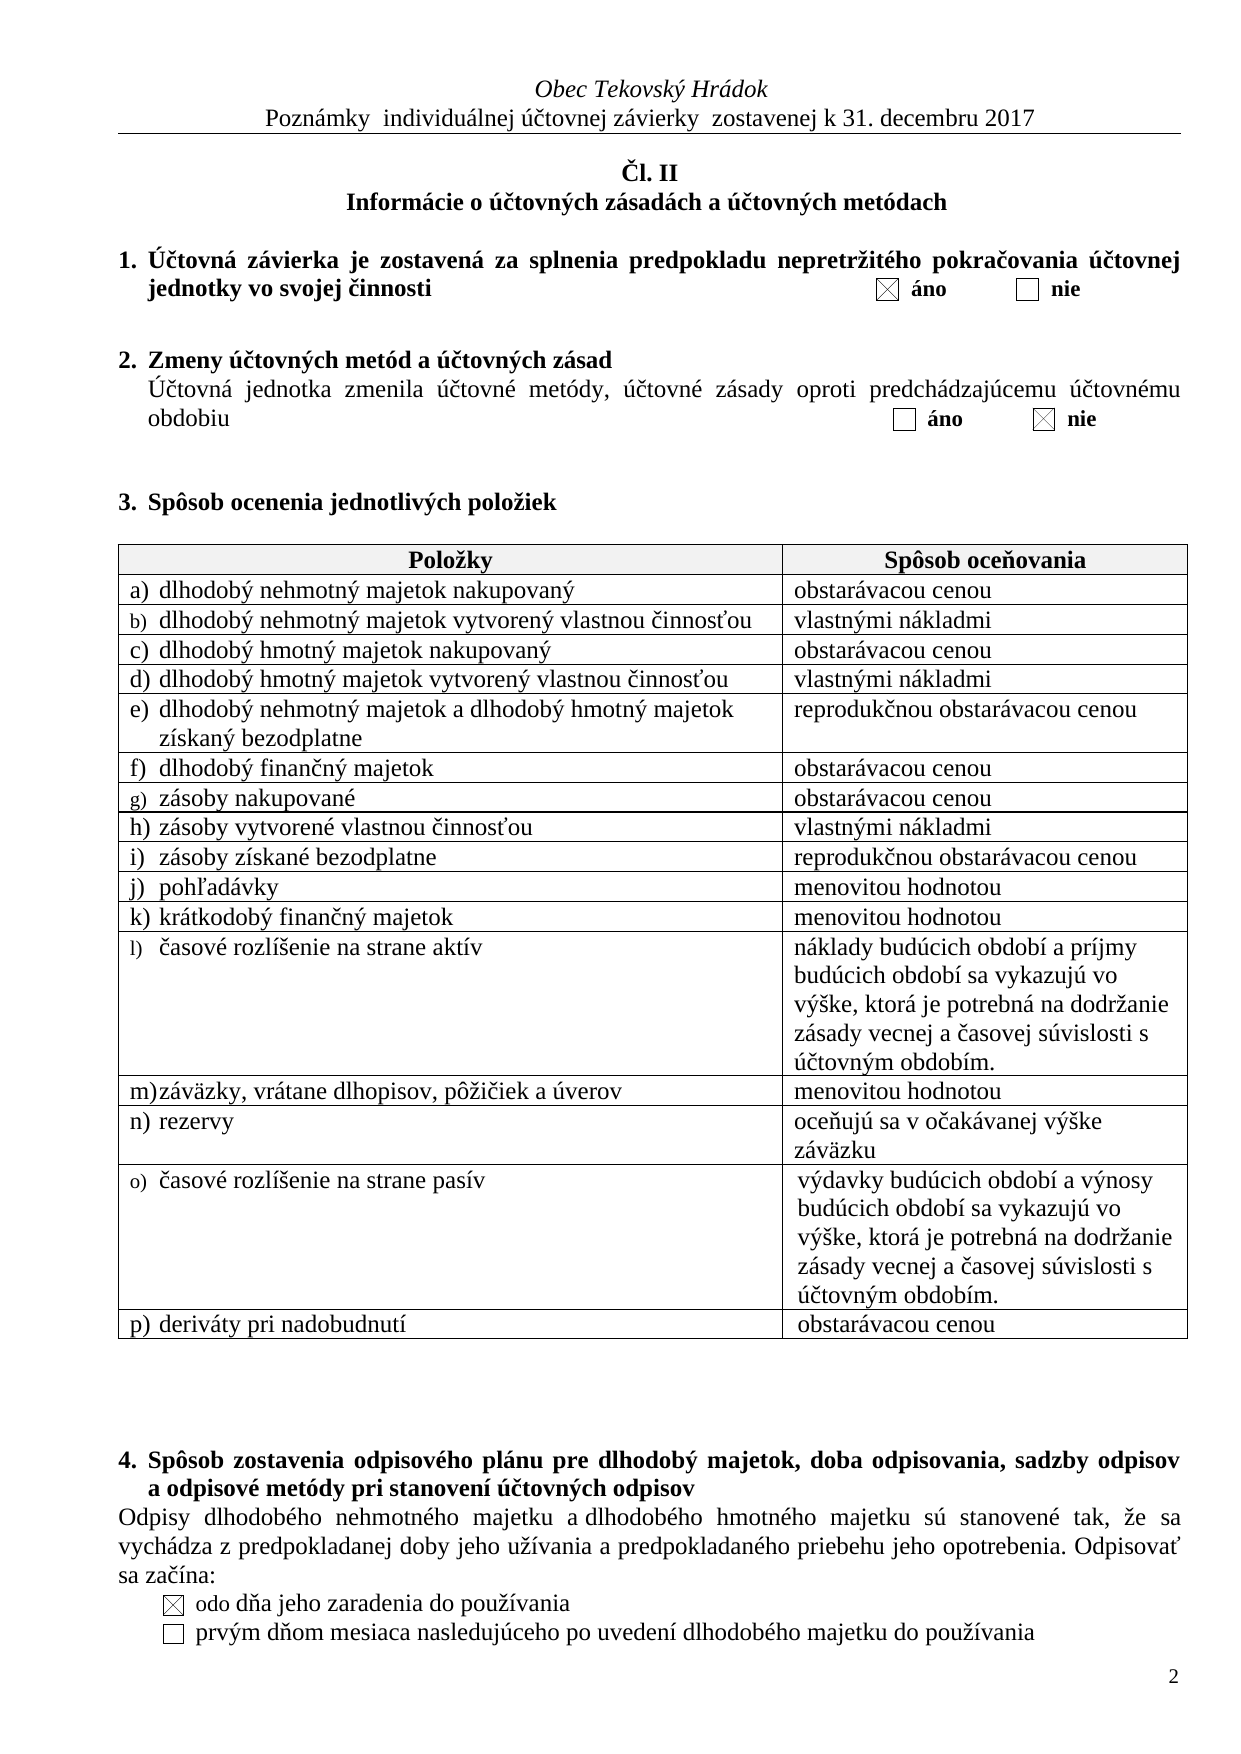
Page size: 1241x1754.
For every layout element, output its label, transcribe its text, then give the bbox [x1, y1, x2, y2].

table_cell deriváty pri nadobudnutí [119, 1310, 782, 1338]
table_cell obstarávacou cenou [783, 753, 1187, 782]
table_cell pohľadávky [119, 872, 782, 901]
table_header Položky [119, 545, 782, 574]
table_cell obstarávacou cenou [783, 635, 1187, 663]
table_cell dlhodobý nehmotný majetok a dlhodobý hmotný majetok získaný bezodplatne [119, 694, 782, 752]
table_cell dlhodobý hmotný majetok vytvorený vlastnou činnosťou [119, 665, 782, 693]
table_cell dlhodobý finančný majetok [119, 753, 782, 782]
table_cell obstarávacou cenou [783, 575, 1187, 604]
table_cell náklady budúcich období a príjmy budúcich období sa vykazujú vo výške, ktorá je potrebná na dodržanie zásady vecnej a časovej súvislosti s účtovným obdobím. [783, 932, 1187, 1075]
table_cell obstarávacou cenou [783, 783, 1187, 811]
table_cell vlastnými nákladmi [783, 813, 1187, 841]
table_cell obstarávacou cenou [783, 1310, 1187, 1338]
text Informácie o účtovných zásadách a účtovných metódach [118, 187, 1181, 216]
table_header Spôsob oceňovania [783, 545, 1187, 574]
table_cell dlhodobý hmotný majetok nakupovaný [119, 635, 782, 663]
table_cell záväzky, vrátane dlhopisov, pôžičiek a úverov [119, 1076, 782, 1105]
list Účtovná závierka je zostavená za splnenia predpokladu nepretržitého pokračovania účtovnej jednotky vo svojej činnosti áno nie [118, 245, 1181, 302]
table_cell dlhodobý nehmotný majetok vytvorený vlastnou činnosťou [119, 605, 782, 634]
table_cell časové rozlíšenie na strane aktív [119, 932, 782, 1075]
text Odpisy dlhodobého nehmotného majetku a dlhodobého hmotného majetku sú stanovené tak, že sa vychádza z predpokladanej doby jeho užívania a predpokladaného priebehu jeho opotrebenia. Odpisovať sa začína: [118, 1502, 1181, 1588]
list Zmeny účtovných metód a účtovných zásad [118, 345, 1181, 374]
table_cell menovitou hodnotou [783, 902, 1187, 931]
table_cell reprodukčnou obstarávacou cenou [783, 694, 1187, 752]
table_cell zásoby vytvorené vlastnou činnosťou [119, 813, 782, 841]
table_cell menovitou hodnotou [783, 872, 1187, 901]
table_cell časové rozlíšenie na strane pasív [119, 1165, 782, 1308]
table_cell vlastnými nákladmi [783, 665, 1187, 693]
text Čl. II [118, 158, 1181, 187]
text Účtovná jednotka zmenila účtovné metódy, účtovné zásady oproti predchádzajúcemu účtovnému obdobiu áno nie [148, 374, 1181, 432]
text prvým dňom mesiaca nasledujúceho po uvedení dlhodobého majetku do používania [162, 1617, 1181, 1646]
list Spôsob ocenenia jednotlivých položiek [118, 487, 1181, 516]
table_cell reprodukčnou obstarávacou cenou [783, 842, 1187, 871]
table_cell vlastnými nákladmi [783, 605, 1187, 634]
table_cell dlhodobý nehmotný majetok nakupovaný [119, 575, 782, 604]
table_cell rezervy [119, 1106, 782, 1164]
table_cell zásoby nakupované [119, 783, 782, 811]
table_cell menovitou hodnotou [783, 1076, 1187, 1105]
table_cell výdavky budúcich období a výnosy budúcich období sa vykazujú vo výške, ktorá je potrebná na dodržanie zásady vecnej a časovej súvislosti s účtovným obdobím. [783, 1165, 1187, 1308]
text odo dňa jeho zaradenia do používania [162, 1588, 1181, 1617]
table_cell krátkodobý finančný majetok [119, 902, 782, 931]
list Spôsob zostavenia odpisového plánu pre dlhodobý majetok, doba odpisovania, sadzby odpisov a odpisové metódy pri stanovení účtovných odpisov [118, 1445, 1181, 1502]
table_cell oceňujú sa v očakávanej výške záväzku [783, 1106, 1187, 1164]
table_cell zásoby získané bezodplatne [119, 842, 782, 871]
